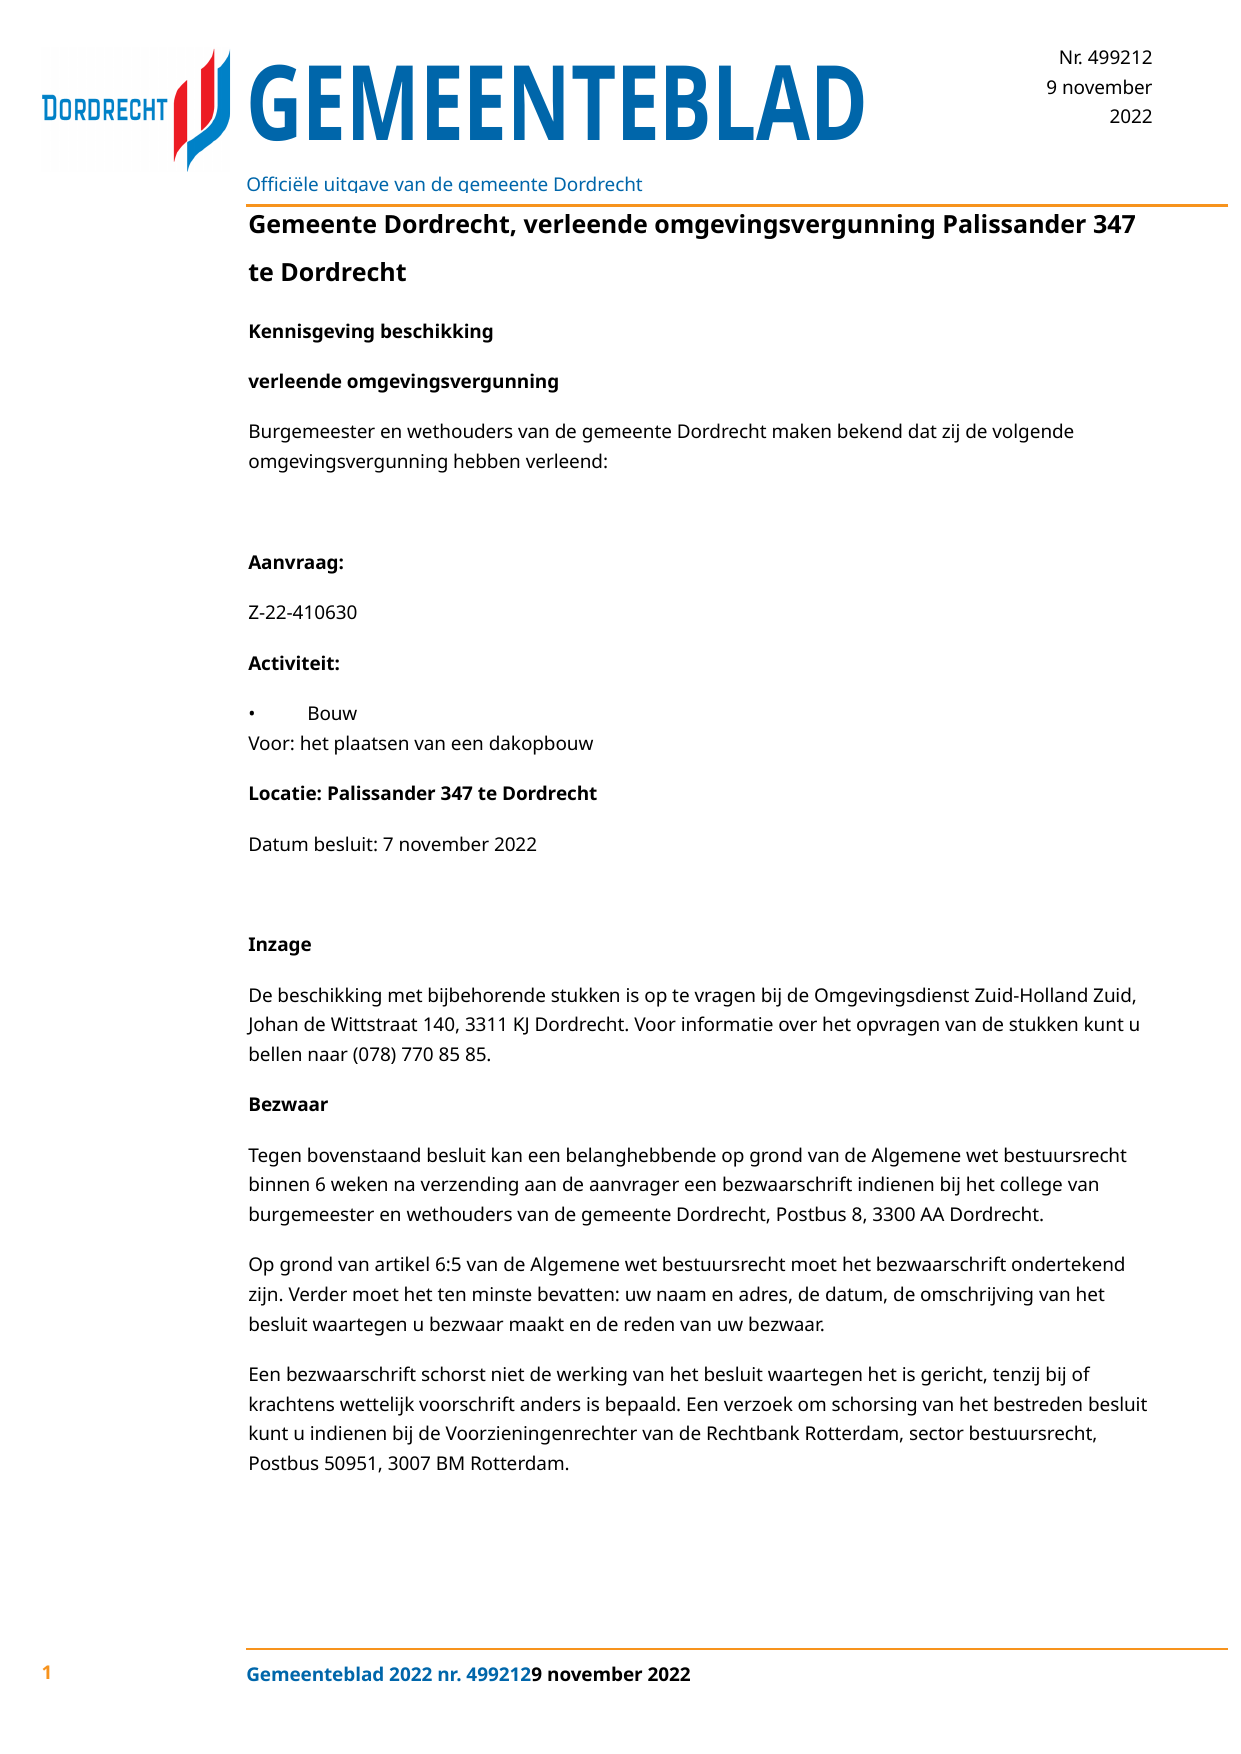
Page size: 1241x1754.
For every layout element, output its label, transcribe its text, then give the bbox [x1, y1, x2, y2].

text Burgemeester en wethouders van de gemeente Dordrecht maken bekend dat zij de volgende omgevingsvergunning hebben verleend: [248, 419, 1152, 474]
text Inzage [248, 932, 1152, 957]
text Bezwaar [248, 1092, 1152, 1117]
picture [41, 47, 231, 172]
text Activiteit: [248, 650, 1152, 676]
text De beschikking met bijbehorende stukken is op te vragen bij de Omgevingsdienst Zuid-Holland Zuid, Johan de Wittstraat 140, 3311 KJ Dordrecht. Voor informatie over het opvragen van de stukken kunt u bellen naar (078) 770 85 85. [248, 982, 1152, 1067]
text Datum besluit: 7 november 2022 [248, 831, 1152, 857]
list Bouw [248, 700, 1152, 726]
text Gemeente Dordrecht, verleende omgevingsvergunning Palissander 347 te Dordrecht [248, 207, 1152, 288]
text Tegen bovenstaand besluit kan een belanghebbende op grond van de Algemene wet bestuursrecht binnen 6 weken na verzending aan de aanvrager een bezwaarschrift indienen bij het college van burgemeester en wethouders van de gemeente Dordrecht, Postbus 8, 3300 AA Dordrecht. [248, 1142, 1152, 1227]
text Op grond van artikel 6:5 van de Algemene wet bestuursrecht moet het bezwaarschrift ondertekend zijn. Verder moet het ten minste bevatten: uw naam en adres, de datum, de omschrijving van het besluit waartegen u bezwaar maakt en de reden van uw bezwaar. [248, 1252, 1152, 1337]
text Aanvraag: [248, 549, 1152, 575]
text Locatie: Palissander 347 te Dordrecht [248, 780, 1152, 806]
text Voor: het plaatsen van een dakopbouw [248, 730, 1152, 756]
text Kennisgeving beschikking [248, 318, 1152, 344]
text Z-22-410630 [248, 599, 1152, 625]
text Een bezwaarschrift schorst niet de werking van het besluit waartegen het is gericht, tenzij bij of krachtens wettelijk voorschrift anders is bepaald. Een verzoek om schorsing van het bestreden besluit kunt u indienen bij de Voorzieningenrechter van de Rechtbank Rotterdam, sector bestuursrecht, Postbus 50951, 3007 BM Rotterdam. [248, 1361, 1152, 1476]
text verleende omgevingsvergunning [248, 368, 1152, 394]
